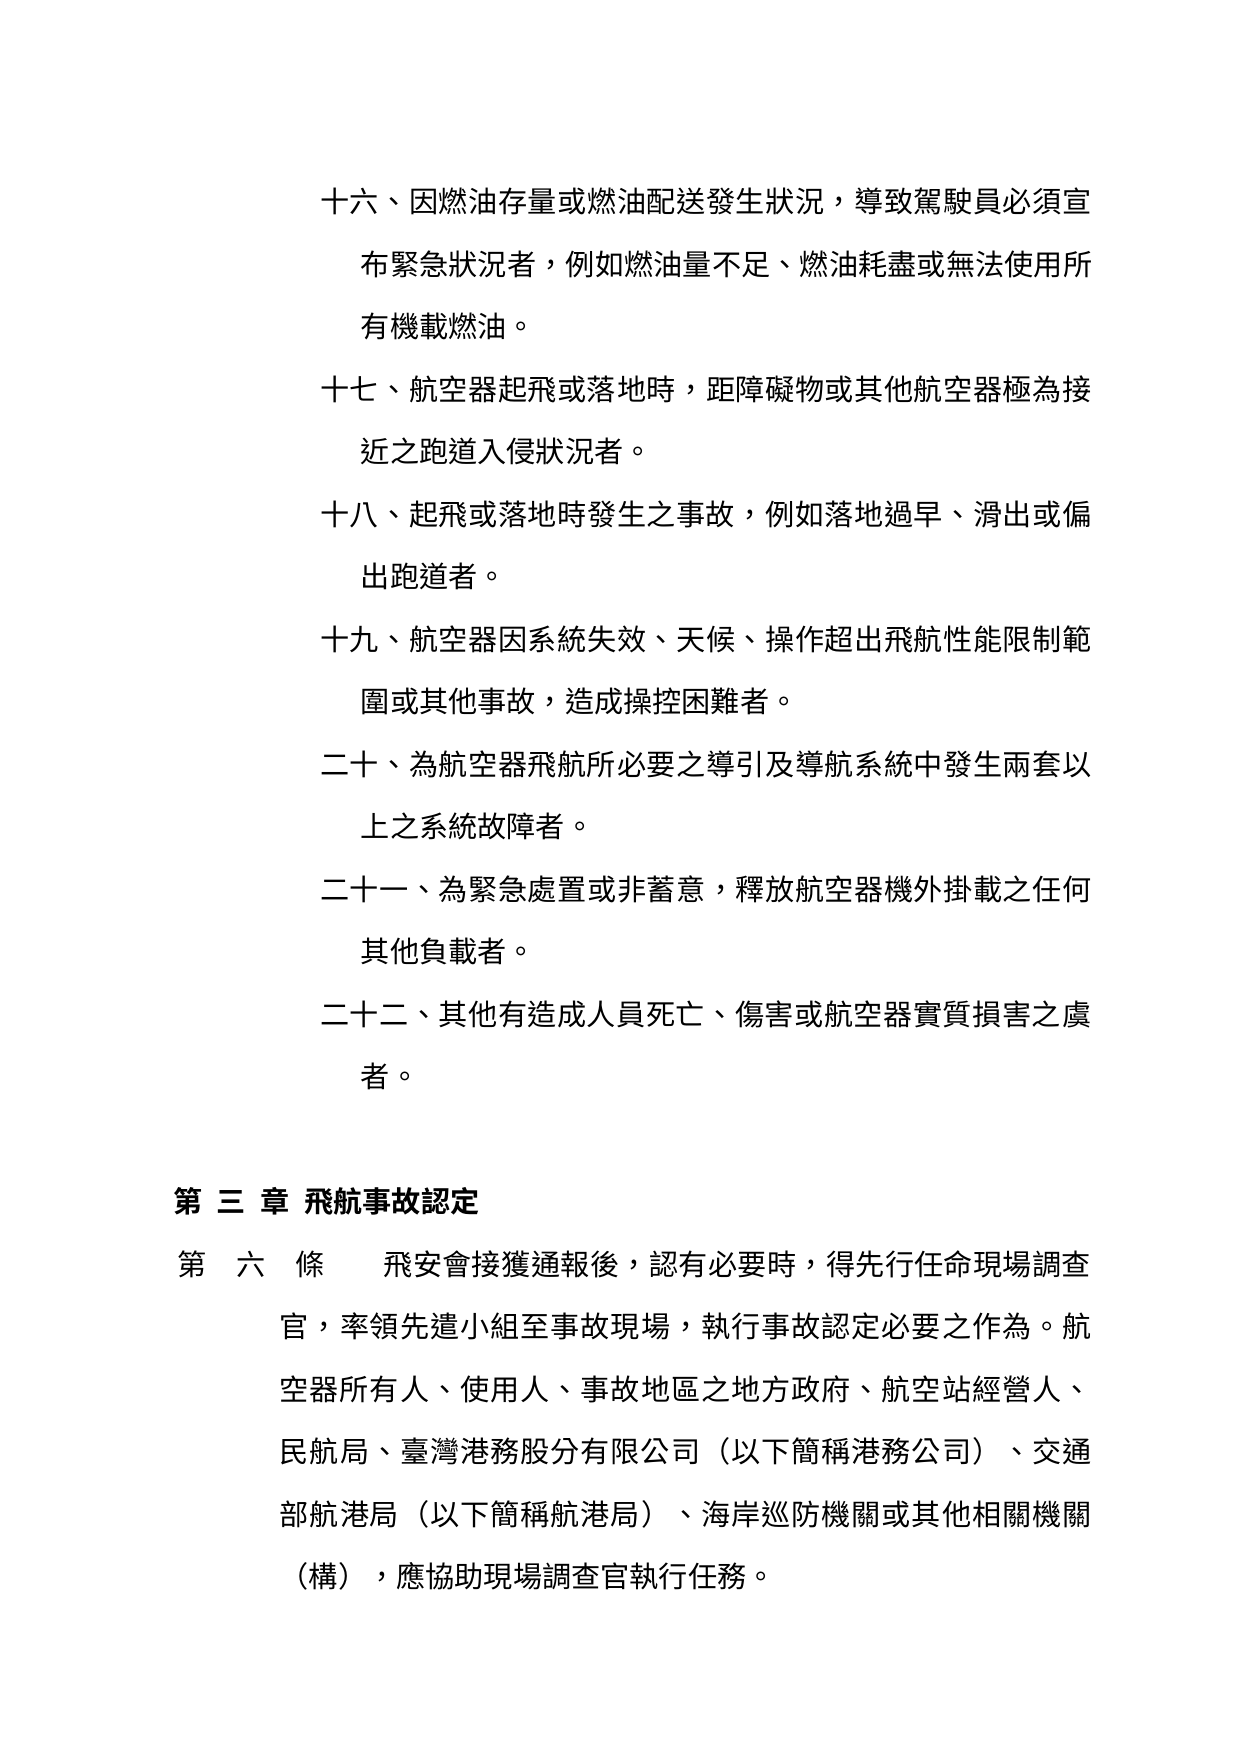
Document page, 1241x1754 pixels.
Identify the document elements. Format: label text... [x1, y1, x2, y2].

text 二十、為航空器飛航所必要之導引及導航系統中發生兩套以上之系統故障者。 [320, 721, 1092, 846]
text 十七、航空器起飛或落地時，距障礙物或其他航空器極為接近之跑道入侵狀況者。 [320, 346, 1092, 471]
text 十六、因燃油存量或燃油配送發生狀況，導致駕駛員必須宣布緊急狀況者，例如燃油量不足、燃油耗盡或無法使用所有機載燃油。 [320, 158, 1092, 346]
text 第 六 條 飛安會接獲通報後，認有必要時，得先行任命現場調查官，率領先遣小組至事故現場，執行事故認定必要之作為。航空器所有人、使用人、事故地區之地方政府、航空站經營人、民航局、臺灣港務股分有限公司（以下簡稱港務公司）、交通部航港局（以下簡稱航港局）、海岸巡防機關或其他相關機關（構），應協助現場調查官執行任務。 [177, 1221, 1092, 1596]
text 第 三 章 飛航事故認定 [173, 1158, 1092, 1221]
text 二十二、其他有造成人員死亡、傷害或航空器實質損害之虞者。 [320, 971, 1092, 1096]
text 二十一、為緊急處置或非蓄意，釋放航空器機外掛載之任何其他負載者。 [320, 846, 1092, 971]
text 十八、起飛或落地時發生之事故，例如落地過早、滑出或偏出跑道者。 [320, 471, 1092, 596]
text 十九、航空器因系統失效、天候、操作超出飛航性能限制範圍或其他事故，造成操控困難者。 [320, 596, 1092, 721]
